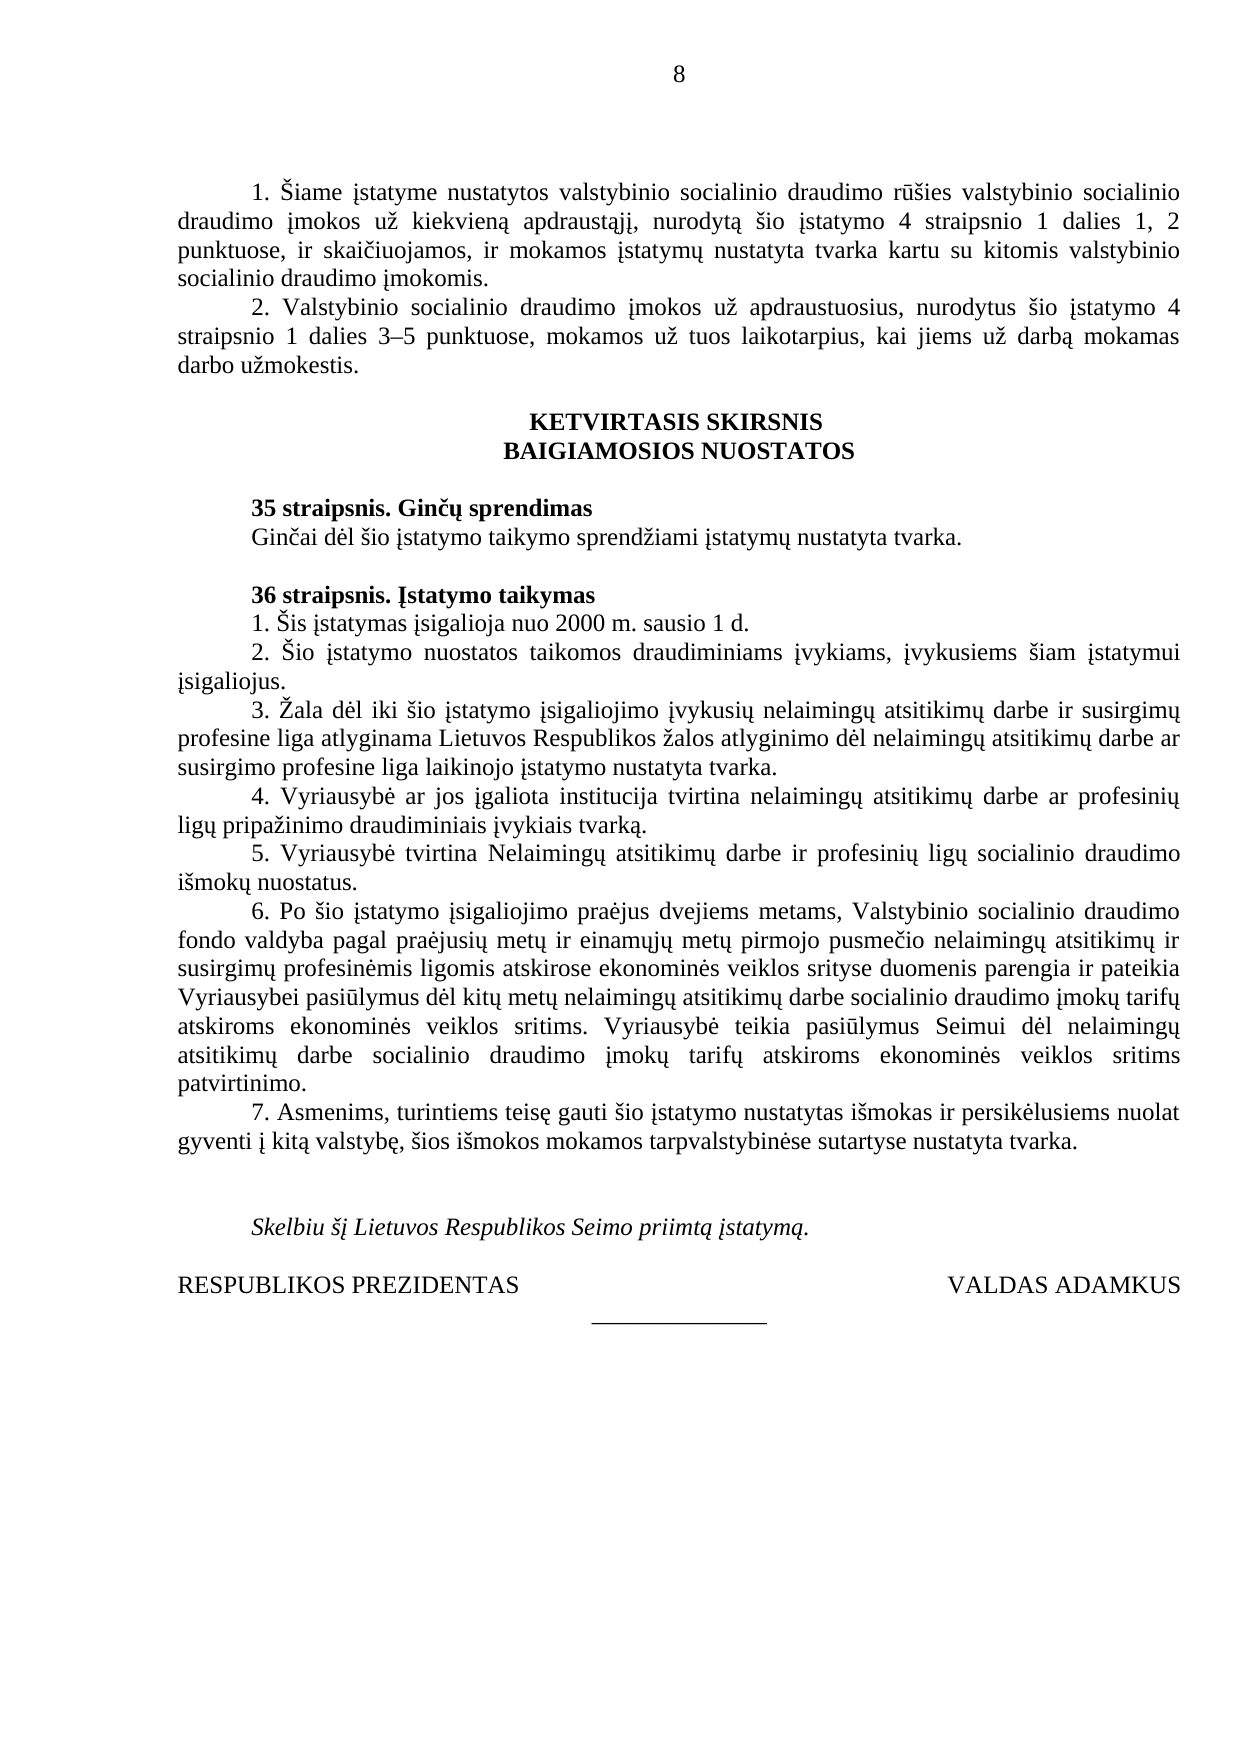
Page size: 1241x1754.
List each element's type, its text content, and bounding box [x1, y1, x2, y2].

text 1. Šiame įstatyme nustatytos valstybinio socialinio draudimo rūšies valstybinio socialinio draudimo įmokos už kiekvieną apdraustąjį, nurodytą šio įstatymo 4 straipsnio 1 dalies 1, 2 punktuose, ir skaičiuojamos, ir mokamos įstatymų nustatyta tvarka kartu su kitomis valstybinio socialinio draudimo įmokomis. [177, 177, 1181, 292]
text 5. Vyriausybė tvirtina Nelaimingų atsitikimų darbe ir profesinių ligų socialinio draudimo išmokų nuostatus. [177, 838, 1181, 896]
text 2. Valstybinio socialinio draudimo įmokos už apdraustuosius, nurodytus šio įstatymo 4 straipsnio 1 dalies 3–5 punktuose, mokamos už tuos laikotarpius, kai jiems už darbą mokamas darbo užmokestis. [177, 292, 1181, 378]
text 1. Šis įstatymas įsigalioja nuo 2000 m. sausio 1 d. [177, 608, 1181, 637]
text 36 straipsnis. Įstatymo taikymas [177, 580, 1181, 608]
text RESPUBLIKOS PREZIDENTAS VALDAS ADAMKUS [177, 1270, 1181, 1298]
text 3. Žala dėl iki šio įstatymo įsigaliojimo įvykusių nelaimingų atsitikimų darbe ir susirgimų profesine liga atlyginama Lietuvos Respublikos žalos atlyginimo dėl nelaimingų atsitikimų darbe ar susirgimo profesine liga laikinojo įstatymo nustatyta tvarka. [177, 695, 1181, 781]
text 6. Po šio įstatymo įsigaliojimo praėjus dvejiems metams, Valstybinio socialinio draudimo fondo valdyba pagal praėjusių metų ir einamųjų metų pirmojo pusmečio nelaimingų atsitikimų ir susirgimų profesinėmis ligomis atskirose ekonominės veiklos srityse duomenis parengia ir pateikia Vyriausybei pasiūlymus dėl kitų metų nelaimingų atsitikimų darbe socialinio draudimo įmokų tarifų atskiroms ekonominės veiklos sritims. Vyriausybė teikia pasiūlymus Seimui dėl nelaimingų atsitikimų darbe socialinio draudimo įmokų tarifų atskiroms ekonominės veiklos sritims patvirtinimo. [177, 896, 1181, 1097]
text KETVIRTASIS SKIRSNIS [177, 407, 1181, 436]
text 35 straipsnis. Ginčų sprendimas [177, 493, 1181, 522]
text BAIGIAMOSIOS NUOSTATOS [177, 436, 1181, 465]
text 2. Šio įstatymo nuostatos taikomos draudiminiams įvykiams, įvykusiems šiam įstatymui įsigaliojus. [177, 637, 1181, 695]
text Skelbiu šį Lietuvos Respublikos Seimo priimtą įstatymą. [177, 1212, 1181, 1241]
text ______________ [177, 1298, 1181, 1327]
text Ginčai dėl šio įstatymo taikymo sprendžiami įstatymų nustatyta tvarka. [177, 522, 1181, 551]
text 7. Asmenims, turintiems teisę gauti šio įstatymo nustatytas išmokas ir persikėlusiems nuolat gyventi į kitą valstybę, šios išmokos mokamos tarpvalstybinėse sutartyse nustatyta tvarka. [177, 1097, 1181, 1155]
text 4. Vyriausybė ar jos įgaliota institucija tvirtina nelaimingų atsitikimų darbe ar profesinių ligų pripažinimo draudiminiais įvykiais tvarką. [177, 781, 1181, 838]
